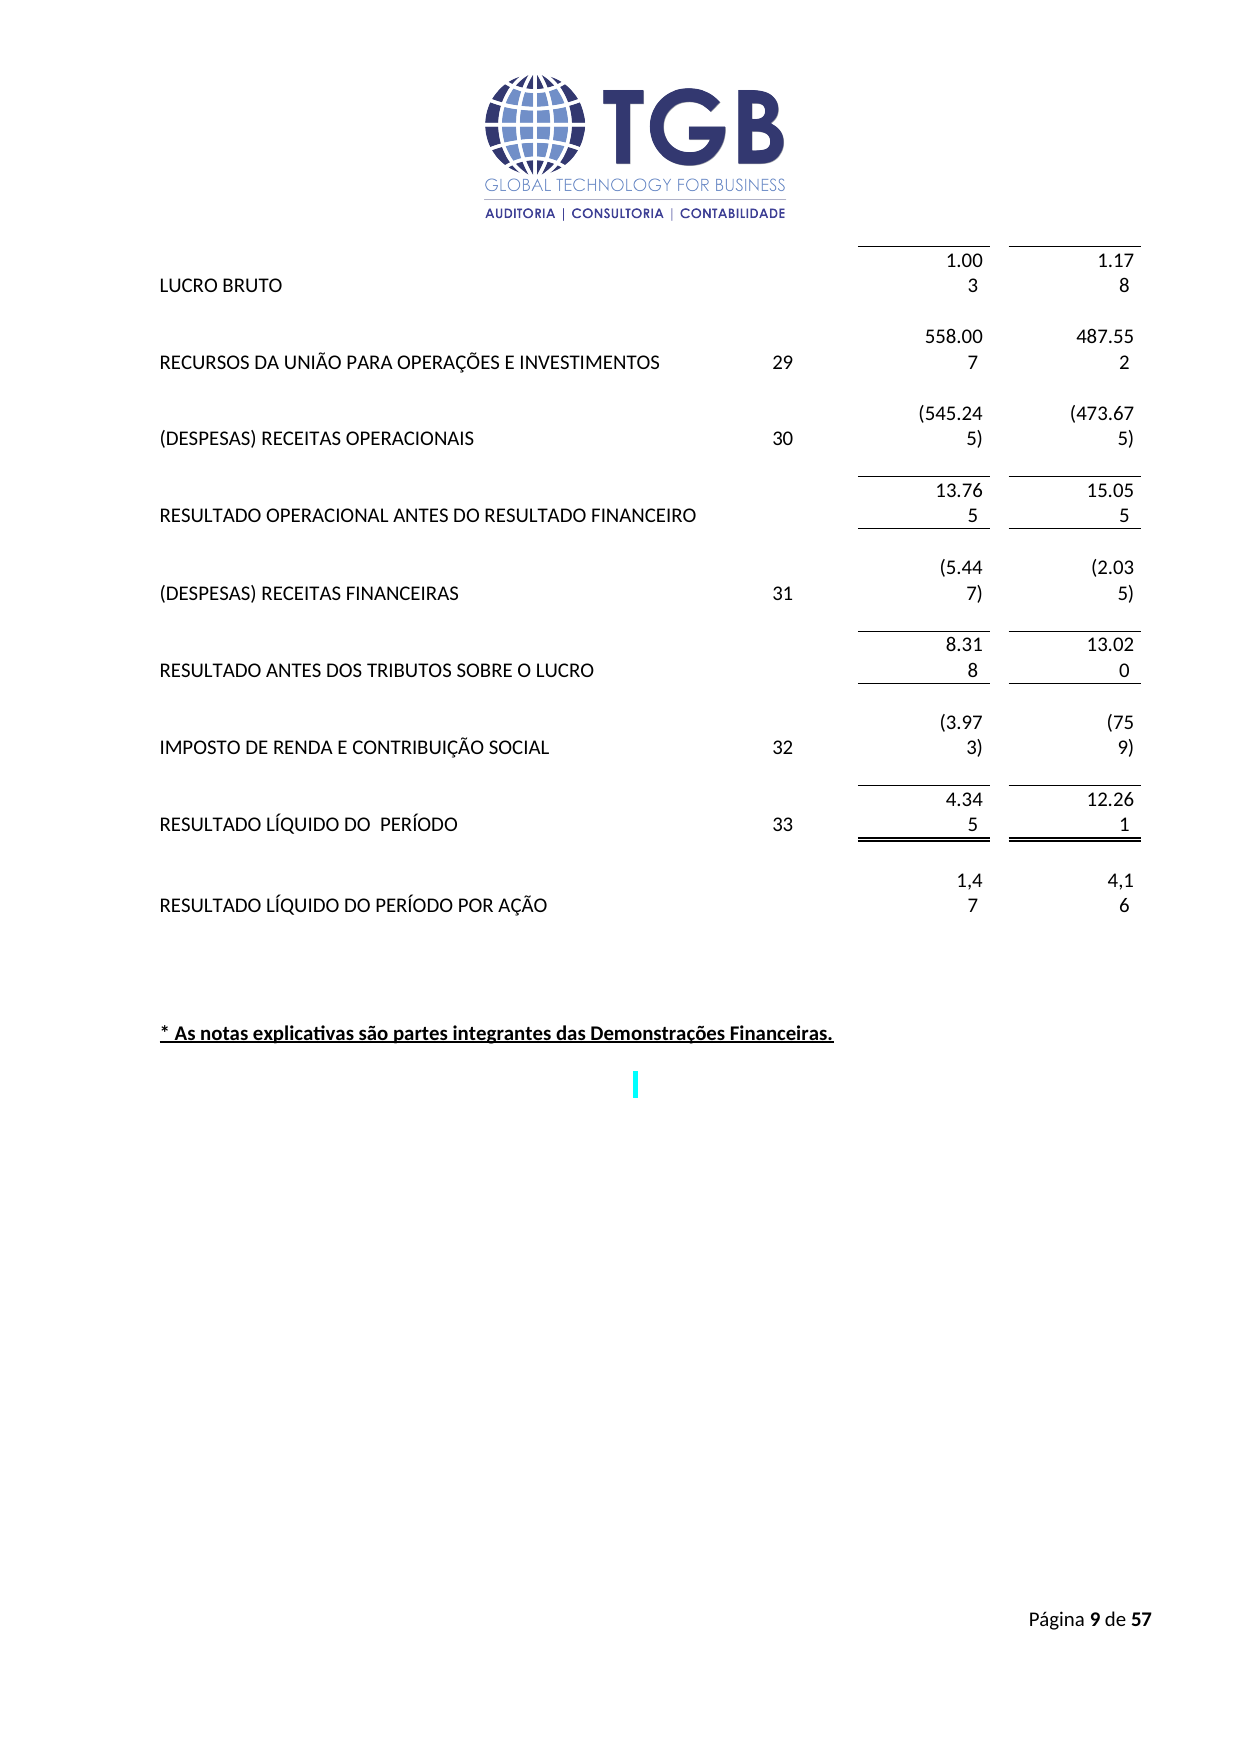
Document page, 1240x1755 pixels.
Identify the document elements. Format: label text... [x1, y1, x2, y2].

table_cell [118, 605, 152, 631]
table_cell [118, 374, 152, 400]
table_cell 1.178 [1009, 247, 1141, 298]
table_cell 1,47 [858, 867, 990, 918]
table_cell [118, 918, 152, 943]
table_cell [152, 298, 724, 323]
table_cell RESULTADO LÍQUIDO DO PERÍODO [152, 785, 724, 837]
table_cell [118, 476, 152, 528]
table_cell [1009, 374, 1141, 400]
table_cell [724, 528, 841, 554]
table_cell [118, 760, 152, 785]
table_cell [858, 918, 990, 943]
table_cell * As notas explicativas são partes integrantes das Demonstrações Financeiras. [152, 944, 1141, 1045]
table_cell [841, 528, 858, 554]
table_cell [841, 476, 858, 528]
table_cell [724, 683, 841, 709]
table_cell (2.035) [1009, 554, 1141, 605]
table_cell [152, 451, 724, 476]
table_cell 30 [724, 400, 841, 451]
table_cell [1009, 842, 1141, 867]
table_cell [990, 760, 1008, 785]
table_cell [858, 684, 990, 709]
table_cell [990, 298, 1008, 323]
table_cell [724, 298, 841, 323]
table_cell [118, 1045, 152, 1071]
table_cell [990, 837, 1008, 867]
table_cell [858, 221, 990, 246]
table_cell [990, 709, 1008, 760]
table_cell [990, 631, 1008, 682]
table_cell [990, 246, 1008, 298]
table_cell [841, 554, 858, 605]
table_cell [841, 298, 858, 323]
table_cell [118, 631, 152, 682]
table_cell [1009, 918, 1141, 943]
table_cell [118, 683, 152, 709]
table_cell [724, 631, 841, 682]
table_cell [724, 918, 841, 943]
table_cell [841, 918, 858, 943]
table_cell [152, 683, 724, 709]
table_cell [990, 683, 1008, 709]
table_cell 15.055 [1009, 477, 1141, 528]
table_cell 31 [724, 554, 841, 605]
table_cell [990, 324, 1008, 374]
table_cell 1.003 [858, 247, 990, 298]
table_cell IMPOSTO DE RENDA E CONTRIBUIÇÃO SOCIAL [152, 709, 724, 760]
table_cell [841, 709, 858, 760]
table_cell (DESPESAS) RECEITAS FINANCEIRAS [152, 554, 724, 605]
table_cell [841, 631, 858, 682]
table_cell [152, 918, 724, 943]
table_cell [152, 760, 724, 785]
table_cell [724, 605, 841, 631]
table_cell [1009, 451, 1141, 476]
table_cell 8.318 [858, 632, 990, 682]
table_cell 558.007 [858, 324, 990, 374]
table_cell [118, 709, 152, 760]
table_cell [118, 785, 152, 837]
table_cell (545.245) [858, 400, 990, 451]
table_cell [858, 760, 990, 785]
table_cell (5.447) [858, 554, 990, 605]
table_cell [990, 528, 1008, 554]
table_cell [118, 221, 152, 246]
table_cell RESULTADO LÍQUIDO DO PERÍODO POR AÇÃO [152, 867, 724, 918]
table_cell [1009, 529, 1141, 554]
table_cell [990, 221, 1008, 246]
table_cell [841, 1045, 858, 1071]
table_cell [990, 476, 1008, 528]
table_cell [841, 785, 858, 837]
table_cell [990, 785, 1008, 837]
table_cell RECURSOS DA UNIÃO PARA OPERAÇÕES E INVESTIMENTOS [152, 324, 724, 374]
table_cell [841, 246, 858, 298]
table_cell [841, 683, 858, 709]
table_cell [1009, 298, 1141, 323]
table_cell [990, 918, 1008, 943]
table_cell [118, 554, 152, 605]
table_cell [152, 221, 724, 246]
table_cell (759) [1009, 709, 1141, 760]
table_cell 12.261 [1009, 786, 1141, 837]
table_cell [118, 944, 152, 1045]
table_cell [990, 605, 1008, 631]
table_cell [152, 528, 724, 554]
table_cell (DESPESAS) RECEITAS OPERACIONAIS [152, 400, 724, 451]
table_cell [990, 554, 1008, 605]
table_cell (3.973) [858, 709, 990, 760]
table_cell [858, 842, 990, 867]
table_cell 13.765 [858, 477, 990, 528]
table_cell (473.675) [1009, 400, 1141, 451]
table_cell 33 [724, 785, 841, 837]
table_cell [841, 837, 858, 867]
table_cell [724, 867, 841, 918]
table_cell [841, 867, 858, 918]
table_cell [1009, 221, 1141, 246]
table_cell [990, 400, 1008, 451]
table_cell [724, 837, 841, 867]
table_cell [118, 324, 152, 374]
table_cell [118, 867, 152, 918]
table_cell [1009, 760, 1141, 785]
table_cell [724, 246, 841, 298]
table_cell [724, 476, 841, 528]
table_cell [724, 1045, 841, 1071]
table_cell [152, 837, 724, 867]
table_cell 4.345 [858, 786, 990, 837]
table_cell [152, 374, 724, 400]
table_cell RESULTADO ANTES DOS TRIBUTOS SOBRE O LUCRO [152, 631, 724, 682]
table_cell [858, 1045, 990, 1071]
table_cell [724, 760, 841, 785]
table_cell [152, 605, 724, 631]
table_cell [841, 324, 858, 374]
table_cell [990, 1045, 1008, 1071]
table_cell [841, 374, 858, 400]
table_cell RESULTADO OPERACIONAL ANTES DO RESULTADO FINANCEIRO [152, 476, 724, 528]
table_cell [858, 451, 990, 476]
table_cell [841, 221, 858, 246]
table_cell [841, 605, 858, 631]
table_cell 4,16 [1009, 867, 1141, 918]
table_cell 29 [724, 324, 841, 374]
table_cell [118, 298, 152, 323]
table_cell [841, 760, 858, 785]
table_cell [118, 528, 152, 554]
table_cell [724, 451, 841, 476]
table_cell [841, 400, 858, 451]
table_cell [841, 451, 858, 476]
table_cell [118, 451, 152, 476]
table_cell [858, 529, 990, 554]
table_cell [724, 221, 841, 246]
table_cell [724, 374, 841, 400]
table_cell 487.552 [1009, 324, 1141, 374]
table_cell [118, 837, 152, 867]
table_cell [990, 374, 1008, 400]
table_cell LUCRO BRUTO [152, 246, 724, 298]
table_cell [858, 605, 990, 631]
table_cell [1009, 1045, 1141, 1071]
table_cell [1009, 605, 1141, 631]
table_cell [118, 246, 152, 298]
table_cell [1009, 684, 1141, 709]
table_cell [118, 400, 152, 451]
table_cell [152, 1045, 724, 1071]
table_cell [858, 298, 990, 323]
table_cell 13.020 [1009, 632, 1141, 682]
table_cell [990, 451, 1008, 476]
table_cell 32 [724, 709, 841, 760]
table_cell [990, 867, 1008, 918]
table_cell [858, 374, 990, 400]
